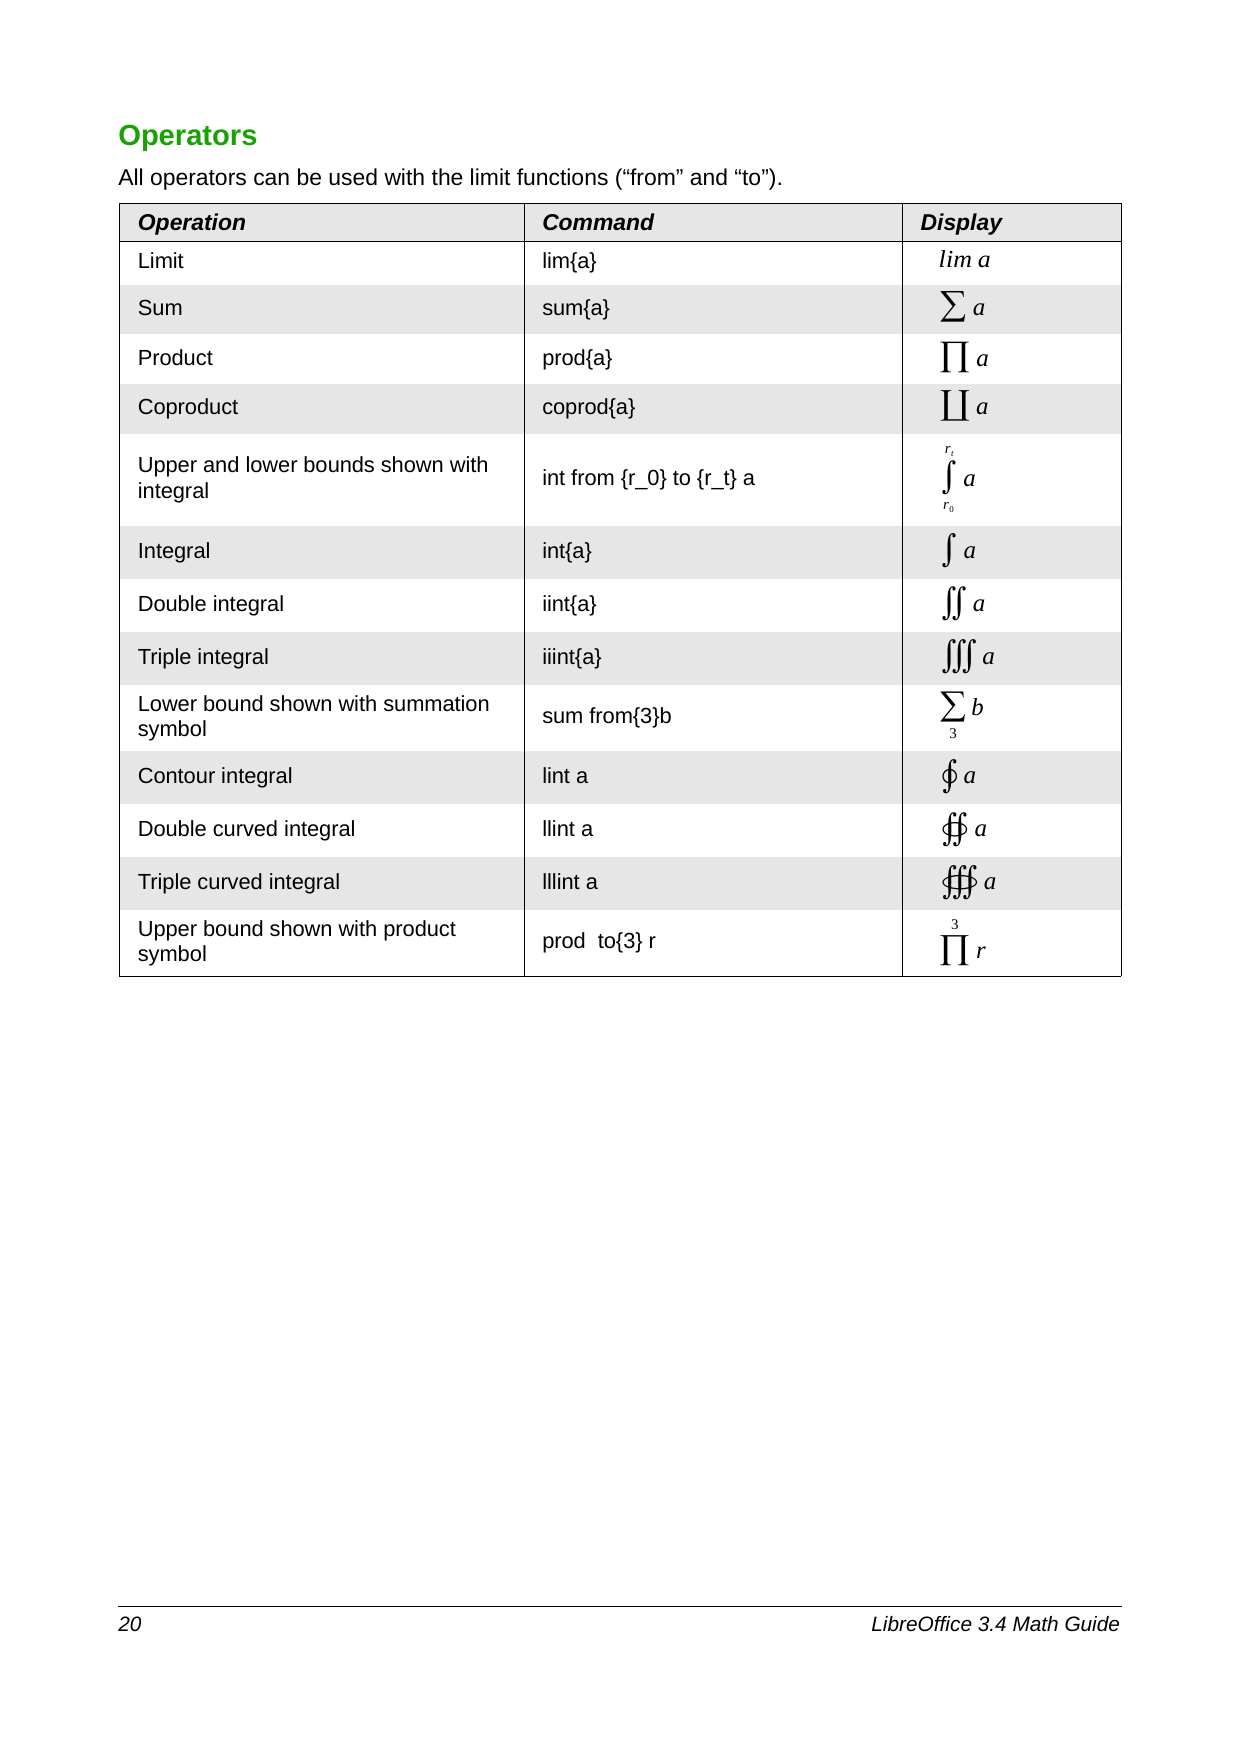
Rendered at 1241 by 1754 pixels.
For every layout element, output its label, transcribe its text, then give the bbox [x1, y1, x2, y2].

table_cell sum{a} [525, 285, 902, 334]
table_header Display [903, 204, 1121, 241]
table_cell int from {r_0} to {r_t} a [525, 434, 902, 526]
table_cell lim{a} [525, 242, 902, 284]
table_cell coprod{a} [525, 384, 902, 434]
table_cell [903, 285, 1121, 334]
table_cell Product [120, 334, 524, 384]
table_cell Double integral [120, 579, 524, 632]
table_cell [903, 751, 1121, 804]
table_cell iint{a} [525, 579, 902, 632]
table_cell sum from{3}b [525, 685, 902, 751]
table_cell llint a [525, 804, 902, 857]
table_cell [903, 685, 1121, 751]
subtitle Operators [118, 118, 1122, 152]
table_cell Limit [120, 242, 524, 284]
table_header Command [525, 204, 902, 241]
table_cell Coproduct [120, 384, 524, 434]
table_cell Lower bound shown with summation symbol [120, 685, 524, 751]
table_cell prod to{3} r [525, 910, 902, 976]
table_cell lint a [525, 751, 902, 804]
table_cell Integral [120, 526, 524, 579]
table_cell Triple curved integral [120, 857, 524, 910]
table_cell Upper bound shown with product symbol [120, 910, 524, 976]
table_cell Upper and lower bounds shown with integral [120, 434, 524, 526]
table_cell [903, 632, 1121, 685]
table_cell [903, 334, 1121, 384]
text All operators can be used with the limit functions (“from” and “to”). [118, 164, 1122, 190]
table_cell Sum [120, 285, 524, 334]
table_cell Triple integral [120, 632, 524, 685]
table_cell lllint a [525, 857, 902, 910]
table_cell [903, 910, 1121, 976]
table_cell Contour integral [120, 751, 524, 804]
table_cell [903, 857, 1121, 910]
table_cell [903, 434, 1121, 526]
table_cell prod{a} [525, 334, 902, 384]
table_cell [903, 242, 1121, 284]
table_cell [903, 579, 1121, 632]
table_cell iiint{a} [525, 632, 902, 685]
table_cell Double curved integral [120, 804, 524, 857]
table_cell [903, 804, 1121, 857]
table_cell int{a} [525, 526, 902, 579]
table_cell [903, 526, 1121, 579]
table_cell [903, 384, 1121, 434]
table_header Operation [120, 204, 524, 241]
